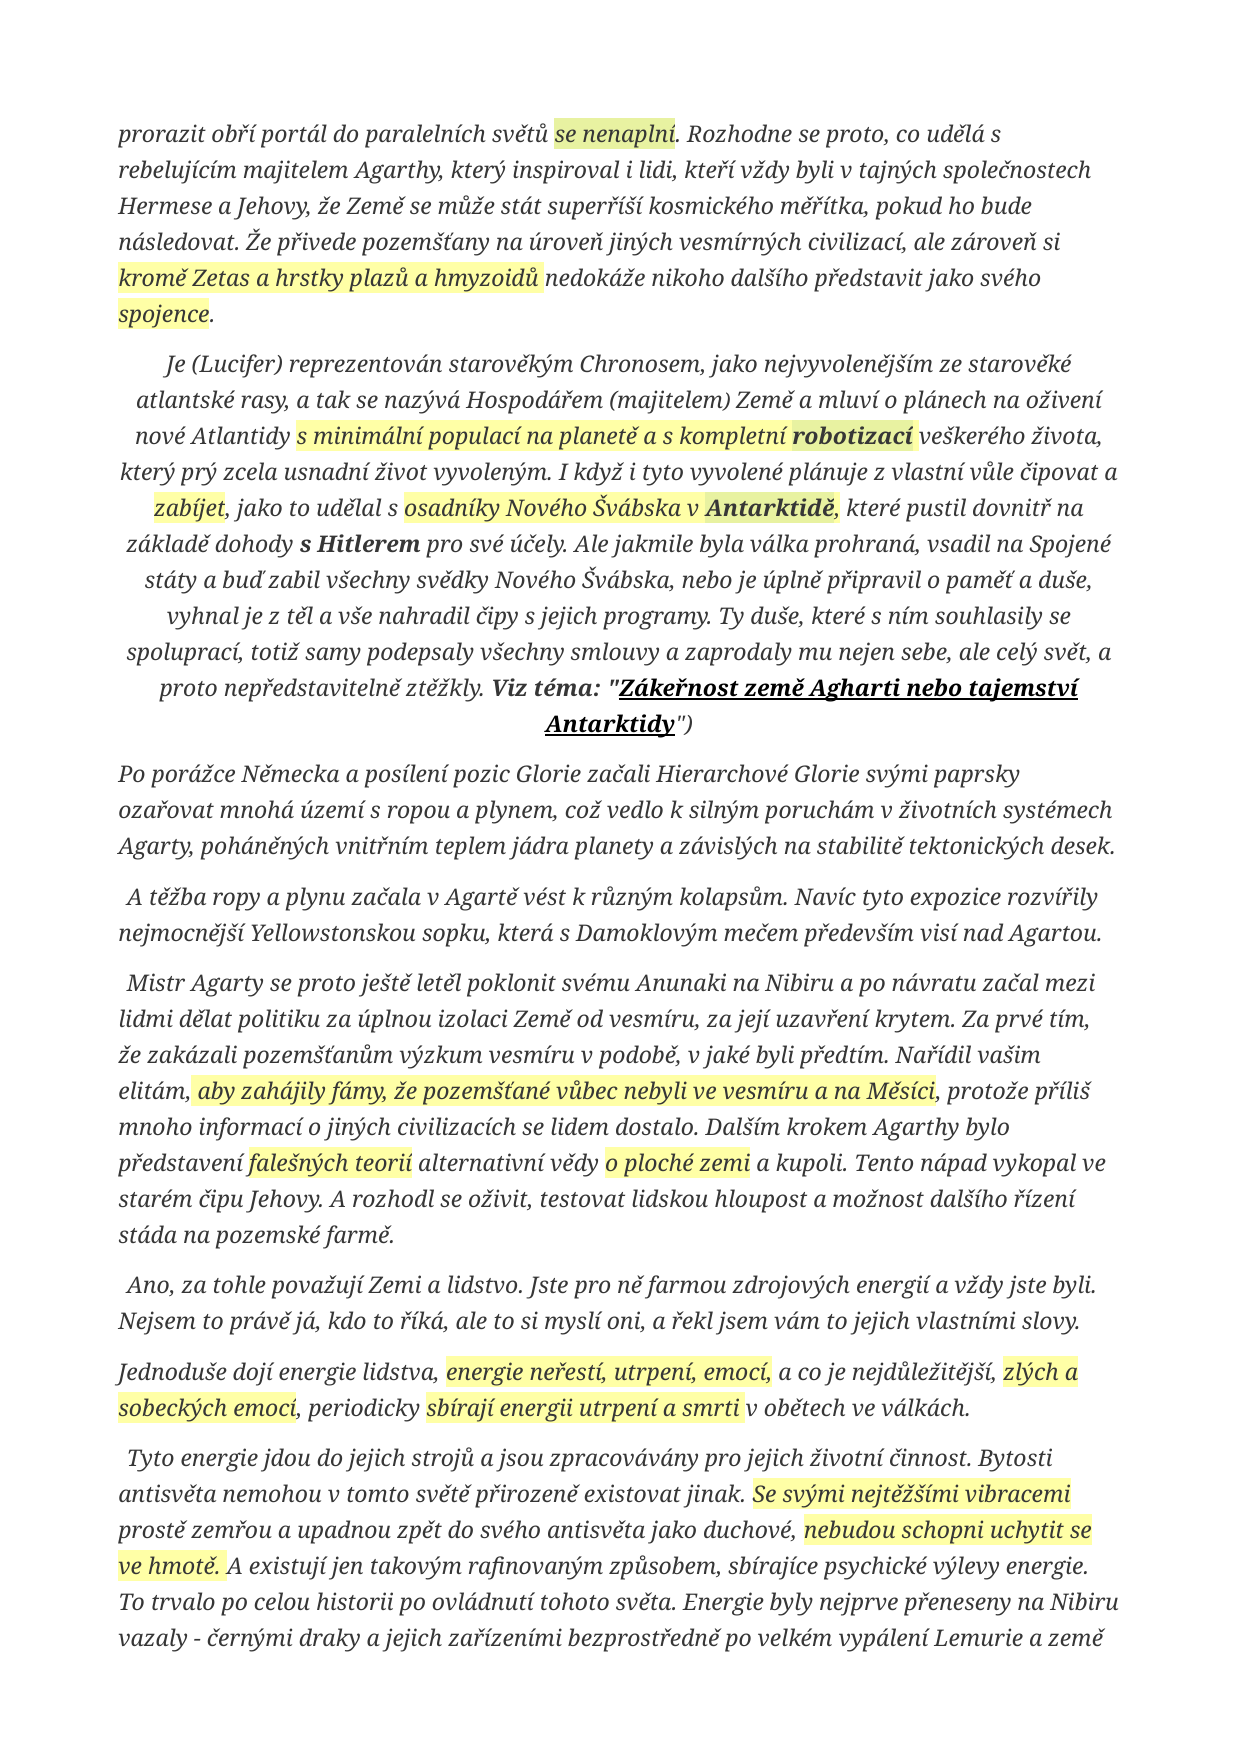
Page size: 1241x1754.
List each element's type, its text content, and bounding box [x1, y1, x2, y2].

text Ano, za tohle považují Zemi a lidstvo. Jste pro ně farmou zdrojových energií a vždy jste byli. Nejsem to právě já, kdo to říká, ale to si myslí oni, a řekl jsem vám to jejich vlastními slovy. [118, 1269, 1122, 1336]
text Po porážce Německa a posílení pozic Glorie začali Hierarchové Glorie svými paprsky ozařovat mnohá území s ropou a plynem, což vedlo k silným poruchám v životních systémech Agarty, poháněných vnitřním teplem jádra planety a závislých na stabilitě tektonických desek. [118, 758, 1122, 861]
text prorazit obří portál do paralelních světů se nenaplní. Rozhodne se proto, co udělá s rebelujícím majitelem Agarthy, který inspiroval i lidi, kteří vždy byli v tajných společnostech Hermese a Jehovy, že Země se může stát superříší kosmického měřítka, pokud ho bude následovat. Že přivede pozemšťany na úroveň jiných vesmírných civilizací, ale zároveň si kromě Zetas a hrstky plazů a hmyzoidů nedokáže nikoho dalšího představit jako svého spojence. [118, 118, 1122, 329]
text Jednoduše dojí energie lidstva, energie neřestí, utrpení, emocí, a co je nejdůležitější, zlých a sobeckých emocí, periodicky sbírají energii utrpení a smrti v obětech ve válkách. [118, 1356, 1122, 1423]
text Tyto energie jdou do jejich strojů a jsou zpracovávány pro jejich životní činnost. Bytosti antisvěta nemohou v tomto světě přirozeně existovat jinak. Se svými nejtěžšími vibracemi prostě zemřou a upadnou zpět do svého antisvěta jako duchové, nebudou schopni uchytit se ve hmotě. A existují jen takovým rafinovaným způsobem, sbírajíce psychické výlevy energie. To trvalo po celou historii po ovládnutí tohoto světa. Energie byly nejprve přeneseny na Nibiru vazaly - černými draky a jejich zařízeními bezprostředně po velkém vypálení Lemurie a země [118, 1442, 1122, 1653]
text Je (Lucifer) reprezentován starověkým Chronosem, jako nejvyvolenějším ze starověké atlantské rasy, a tak se nazývá Hospodářem (majitelem) Země a mluví o plánech na oživení nové Atlantidy s minimální populací na planetě a s kompletní robotizací veškerého života, který prý zcela usnadní život vyvoleným. I když i tyto vyvolené plánuje z vlastní vůle čipovat a zabíjet, jako to udělal s osadníky Nového Švábska v Antarktidě, které pustil dovnitř na základě dohody s Hitlerem pro své účely. Ale jakmile byla válka prohraná, vsadil na Spojené státy a buď zabil všechny svědky Nového Švábska, nebo je úplně připravil o paměť a duše, vyhnal je z těl a vše nahradil čipy s jejich programy. Ty duše, které s ním souhlasily se spoluprací, totiž samy podepsaly všechny smlouvy a zaprodaly mu nejen sebe, ale celý svět, a proto nepředstavitelně ztěžkly. Viz téma: "Zákeřnost země Agharti nebo tajemství Antarktidy") [118, 348, 1122, 739]
text A těžba ropy a plynu začala v Agartě vést k různým kolapsům. Navíc tyto expozice rozvířily nejmocnější Yellowstonskou sopku, která s Damoklovým mečem především visí nad Agartou. [118, 881, 1122, 948]
text Mistr Agarty se proto ještě letěl poklonit svému Anunaki na Nibiru a po návratu začal mezi lidmi dělat politiku za úplnou izolaci Země od vesmíru, za její uzavření krytem. Za prvé tím, že zakázali pozemšťanům výzkum vesmíru v podobě, v jaké byli předtím. Nařídil vašim elitám, aby zahájily fámy, že pozemšťané vůbec nebyli ve vesmíru a na Měsíci, protože příliš mnoho informací o jiných civilizacích se lidem dostalo. Dalším krokem Agarthy bylo představení falešných teorií alternativní vědy o ploché zemi a kupoli. Tento nápad vykopal ve starém čipu Jehovy. A rozhodl se oživit, testovat lidskou hloupost a možnost dalšího řízení stáda na pozemské farmě. [118, 967, 1122, 1250]
